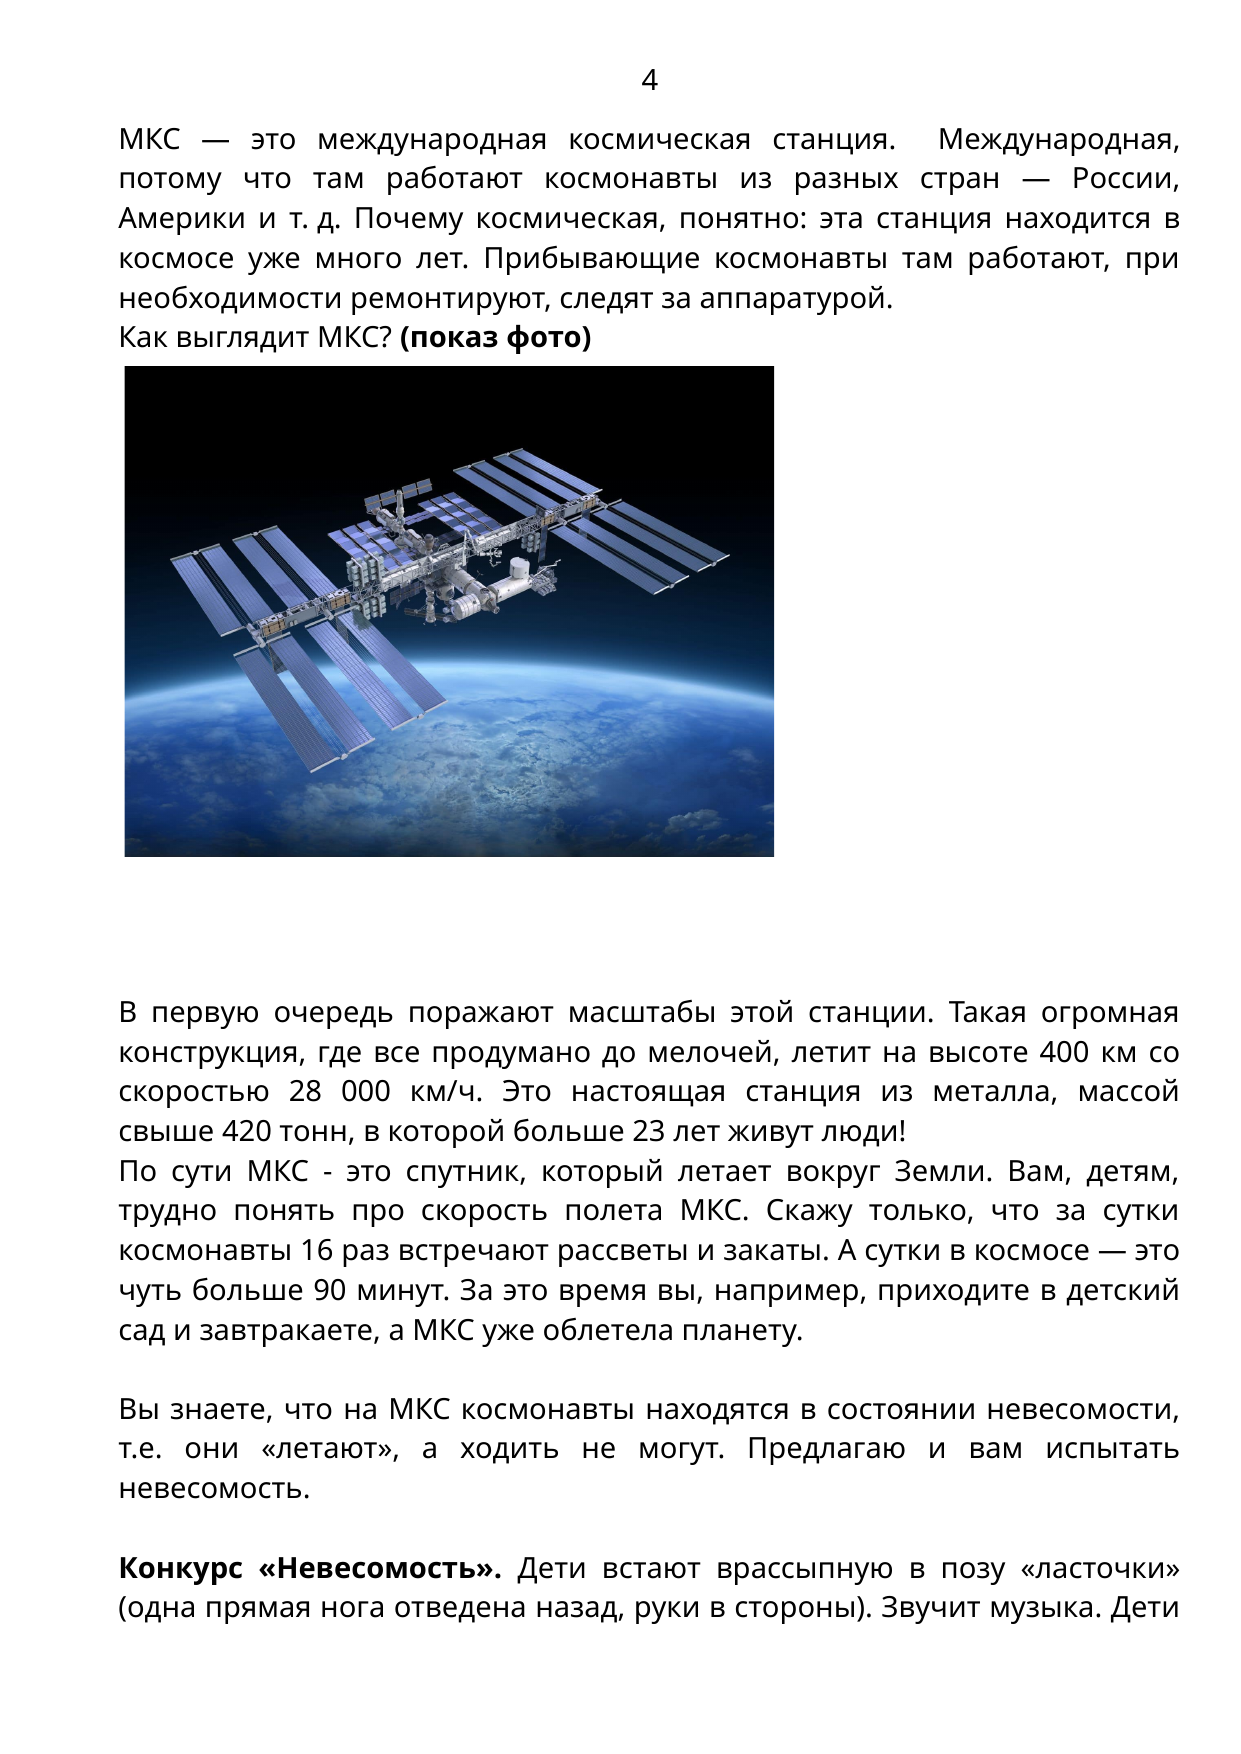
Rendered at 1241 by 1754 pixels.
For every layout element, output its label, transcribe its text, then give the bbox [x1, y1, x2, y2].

text Вы знаете, что на МКС космонавты находятся в состоянии невесомости, т.е. они «летают», а ходить не могут. Предлагаю и вам испытать невесомость. [118, 1388, 1181, 1507]
text МКС — это международная космическая станция. Международная, потому что там работают космонавты из разных стран — России, Америки и т. д. Почему космическая, понятно: эта станция находится в космосе уже много лет. Прибывающие космонавты там работают, при необходимости ремонтируют, следят за аппаратурой. [118, 118, 1181, 317]
text Конкурс «Невесомость». Дети встают врассыпную в позу «ласточки» (одна прямая нога отведена назад, руки в стороны). Звучит музыка. Дети [118, 1547, 1181, 1626]
text В первую очередь поражают масштабы этой станции. Такая огромная конструкция, где все продумано до мелочей, летит на высоте 400 км со скоростью 28 000 км/ч. Это настоящая станция из металла, массой свыше 420 тонн, в которой больше 23 лет живут люди! [118, 991, 1181, 1150]
text Как выглядит МКС? (показ фото) [118, 317, 1181, 356]
text По сути МКС - это спутник, который летает вокруг Земли. Вам, детям, трудно понять про скорость полета МКС. Скажу только, что за сутки космонавты 16 раз встречают рассветы и закаты. А сутки в космосе — это чуть больше 90 минут. За это время вы, например, приходите в детский сад и завтракаете, а МКС уже облетела планету. [118, 1150, 1181, 1348]
picture [124, 366, 775, 857]
